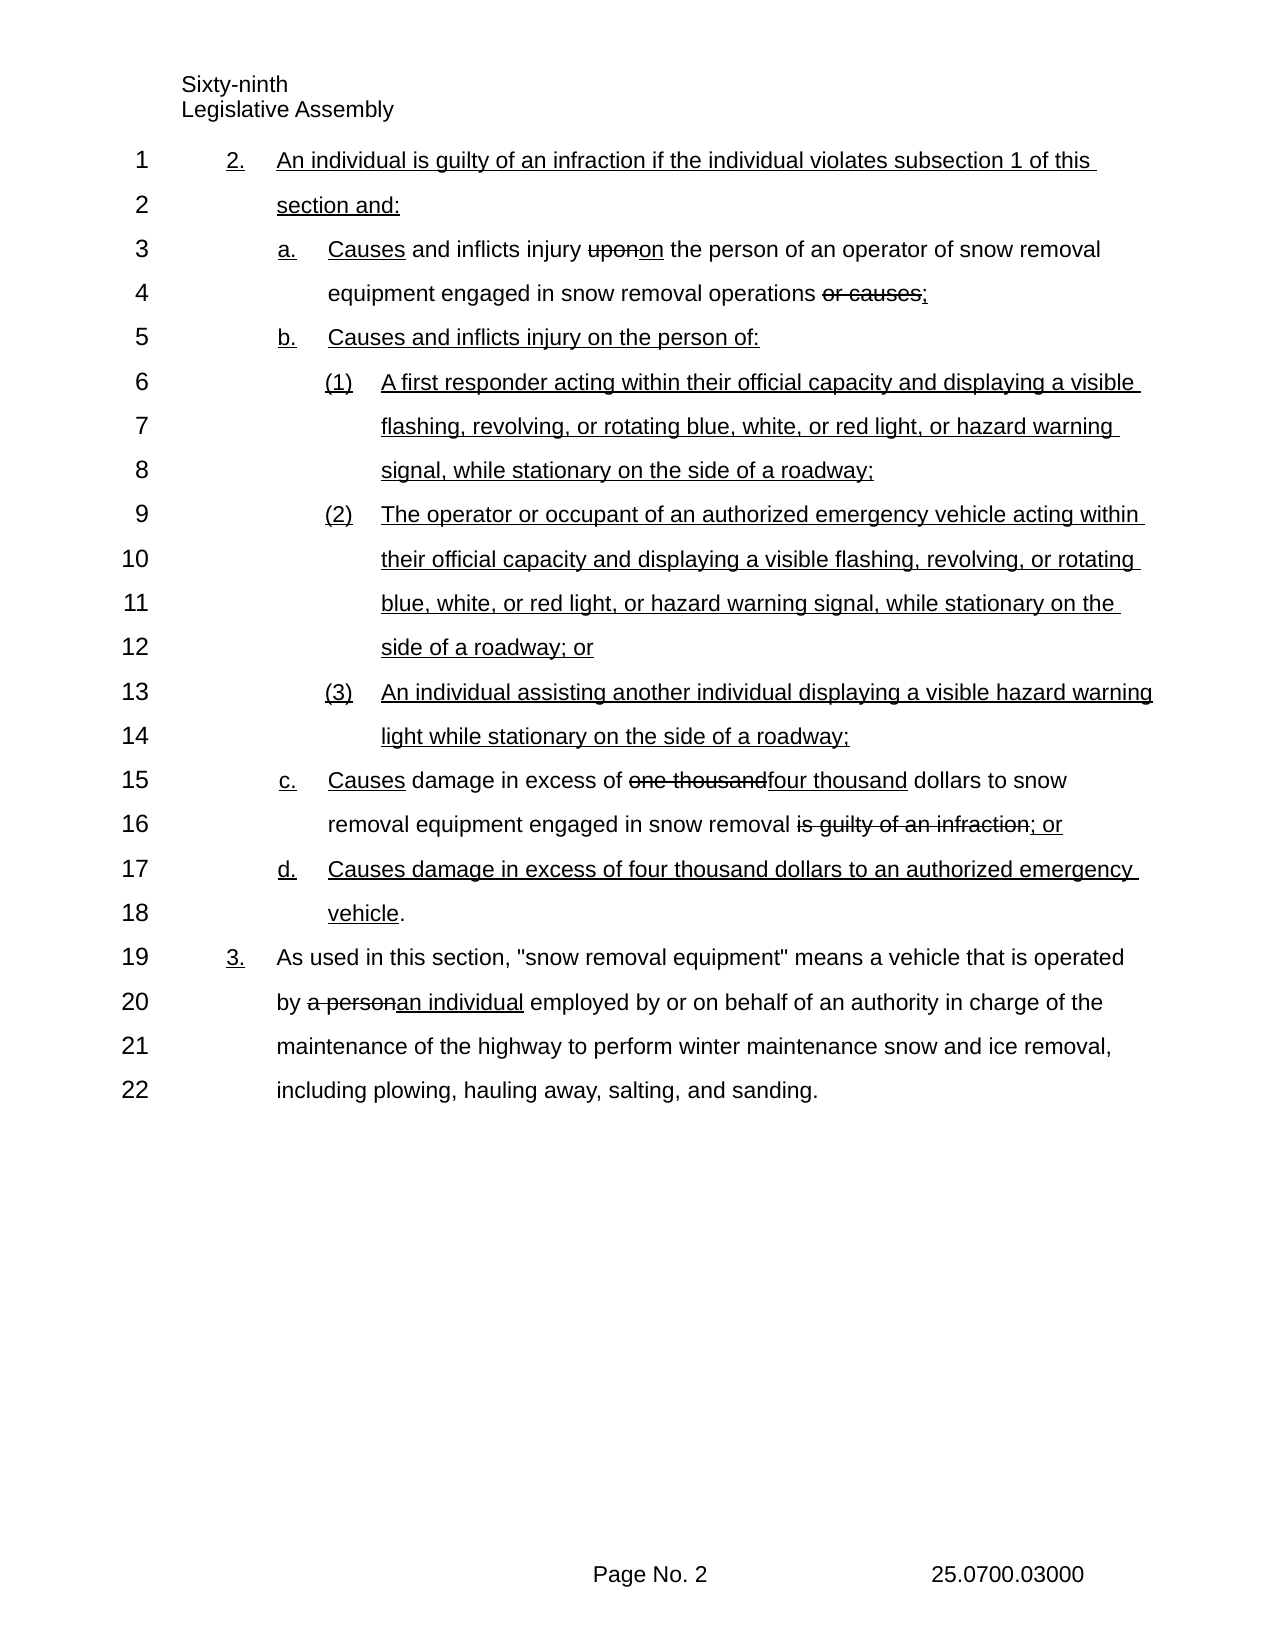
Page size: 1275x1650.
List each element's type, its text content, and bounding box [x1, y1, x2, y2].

text b. Causes and inflicts injury on the person of: [181, 310, 1154, 355]
text 2. An individual is guilty of an infraction if the individual violates subsection 1 of this section and: [181, 133, 1154, 222]
text (3) An individual assisting another individual displaying a visible hazard warning light while stationary on the side of a roadway; [181, 664, 1154, 753]
text a. Causes and inflicts injury uponon the person of an operator of snow removal equipment engaged in snow removal operations or causes; [181, 222, 1154, 310]
text c. Causes damage in excess of one thousandfour thousand dollars to snow removal equipment engaged in snow removal is guilty of an infraction; or [181, 753, 1154, 842]
text d. Causes damage in excess of four thousand dollars to an authorized emergency vehicle. [181, 842, 1154, 930]
text 3. As used in this section, "snow removal equipment" means a vehicle that is operated by a personan individual employed by or on behalf of an authority in charge of the maintenance of the highway to perform winter maintenance snow and ice removal, including plowing, hauling away, salting, and sanding. [181, 930, 1154, 1107]
text (2) The operator or occupant of an authorized emergency vehicle acting within their official capacity and displaying a visible flashing, revolving, or rotating blue, white, or red light, or hazard warning signal, while stationary on the side of a roadway; or [181, 487, 1154, 664]
text (1) A first responder acting within their official capacity and displaying a visible flashing, revolving, or rotating blue, white, or red light, or hazard warning signal, while stationary on the side of a roadway; [181, 355, 1154, 487]
